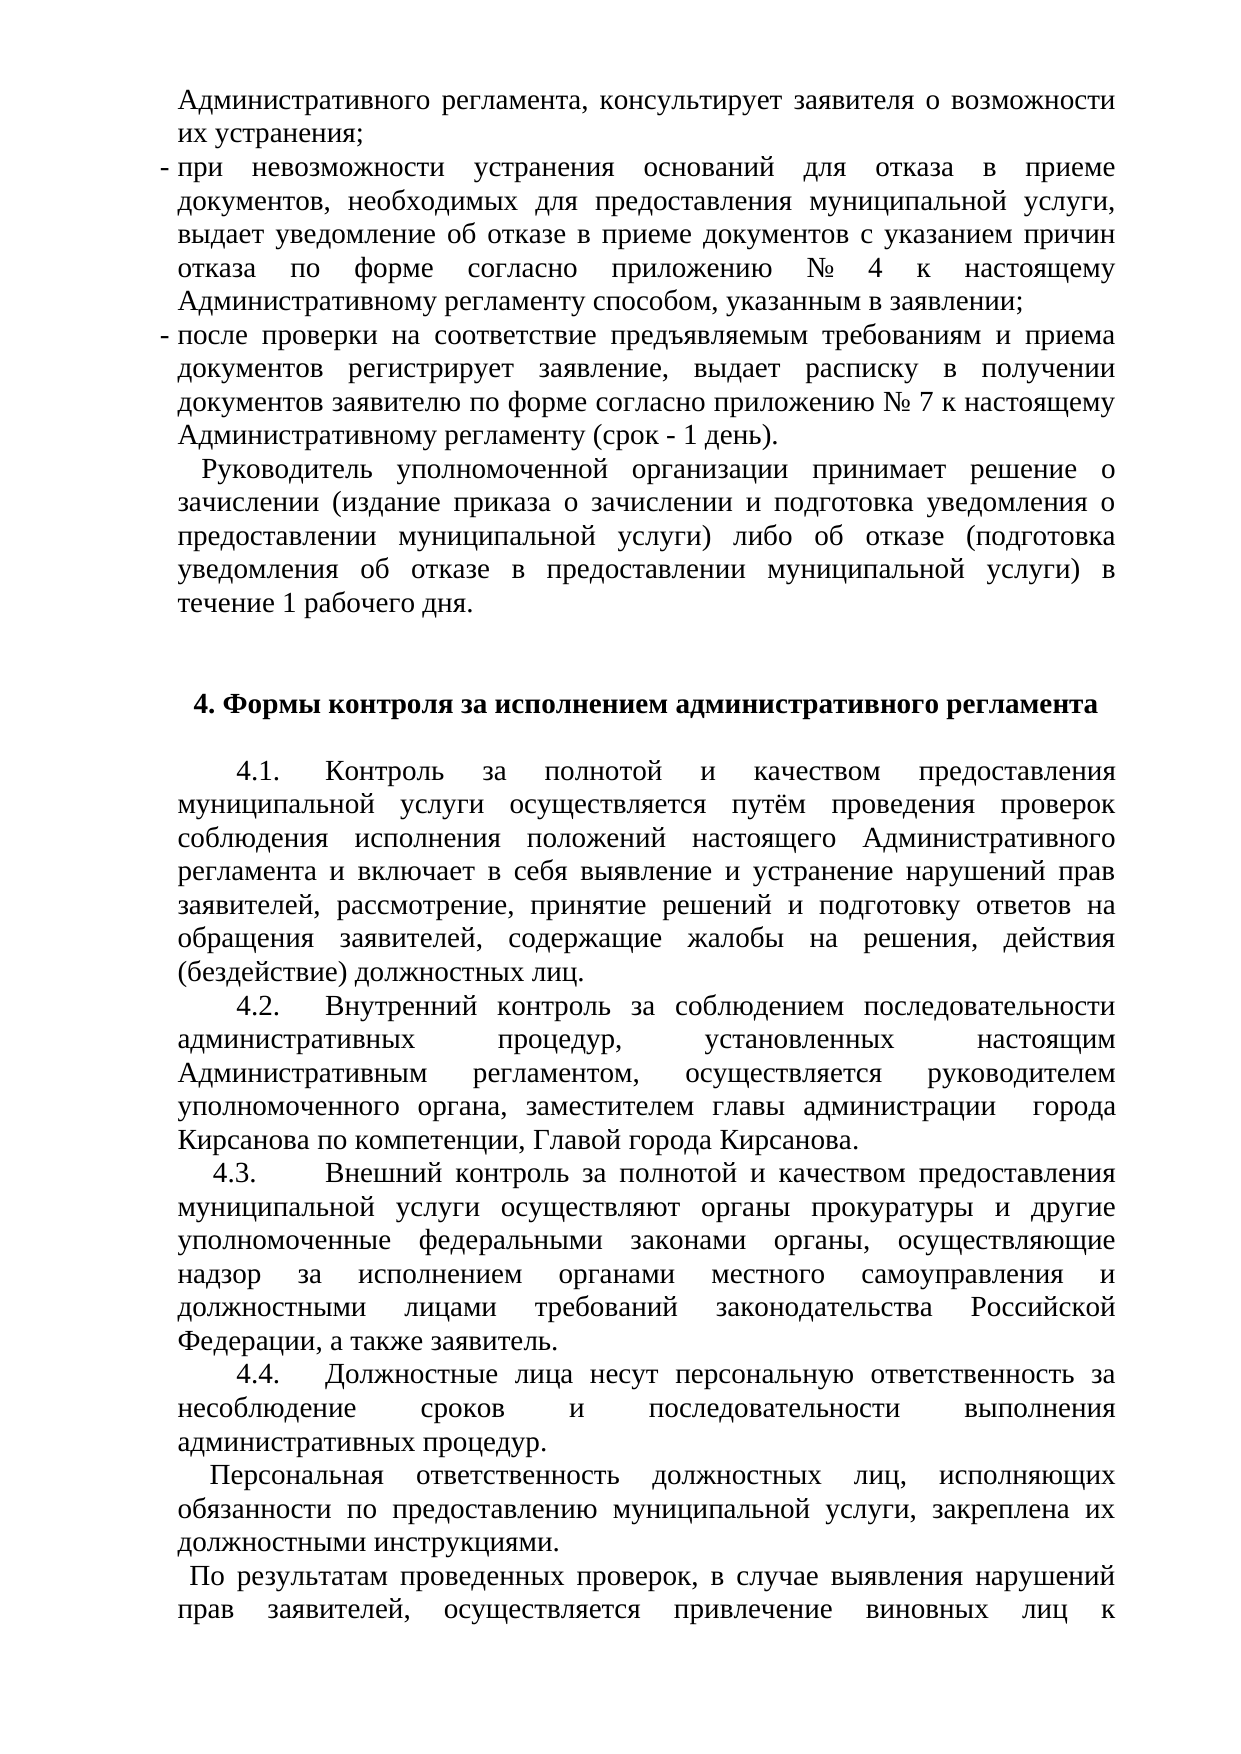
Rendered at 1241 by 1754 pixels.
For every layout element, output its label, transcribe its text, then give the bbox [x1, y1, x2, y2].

list при невозможности устранения оснований для отказа в приеме документов, необходимых для предоставления муниципальной услуги, выдает уведомление об отказе в приеме документов с указанием причин отказа по форме согласно приложению № 4 к настоящему Административному регламенту способом, указанным в заявлении; [159, 149, 1116, 317]
text Персональная ответственность должностных лиц, исполняющих обязанности по предоставлению муниципальной услуги, закреплена их должностными инструкциями. [177, 1457, 1116, 1558]
list Контроль за полнотой и качеством предоставления муниципальной услуги осуществляется путём проведения проверок соблюдения исполнения положений настоящего Административного регламента и включает в себя выявление и устранение нарушений прав заявителей, рассмотрение, принятие решений и подготовку ответов на обращения заявителей, содержащие жалобы на решения, действия (бездействие) должностных лиц. [177, 753, 1116, 988]
list Должностные лица несут персональную ответственность за несоблюдение сроков и последовательности выполнения административных процедур. [177, 1357, 1116, 1457]
text Руководитель уполномоченной организации принимает решение о зачислении (издание приказа о зачислении и подготовка уведомления о предоставлении муниципальной услуги) либо об отказе (подготовка уведомления об отказе в предоставлении муниципальной услуги) в течение 1 рабочего дня. [177, 451, 1116, 619]
list после проверки на соответствие предъявляемым требованиям и приема документов регистрирует заявление, выдает расписку в получении документов заявителю по форме согласно приложению № 7 к настоящему Административному регламенту (срок - 1 день). [159, 317, 1116, 451]
text По результатам проведенных проверок, в случае выявления нарушений прав заявителей, осуществляется привлечение виновных лиц к [177, 1558, 1116, 1625]
text 4. Формы контроля за исполнением административного регламента [177, 686, 1122, 719]
list Административного регламента, консультирует заявителя о возможности их устранения; [159, 82, 1116, 149]
list Внешний контроль за полнотой и качеством предоставления муниципальной услуги осуществляют органы прокуратуры и другие уполномоченные федеральными законами органы, осуществляющие надзор за исполнением органами местного самоуправления и должностными лицами требований законодательства Российской Федерации, а также заявитель. [177, 1155, 1116, 1357]
list Внутренний контроль за соблюдением последовательности административных процедур, установленных настоящим Административным регламентом, осуществляется руководителем уполномоченного органа, заместителем главы администрации города Кирсанова по компетенции, Главой города Кирсанова. [177, 988, 1116, 1155]
